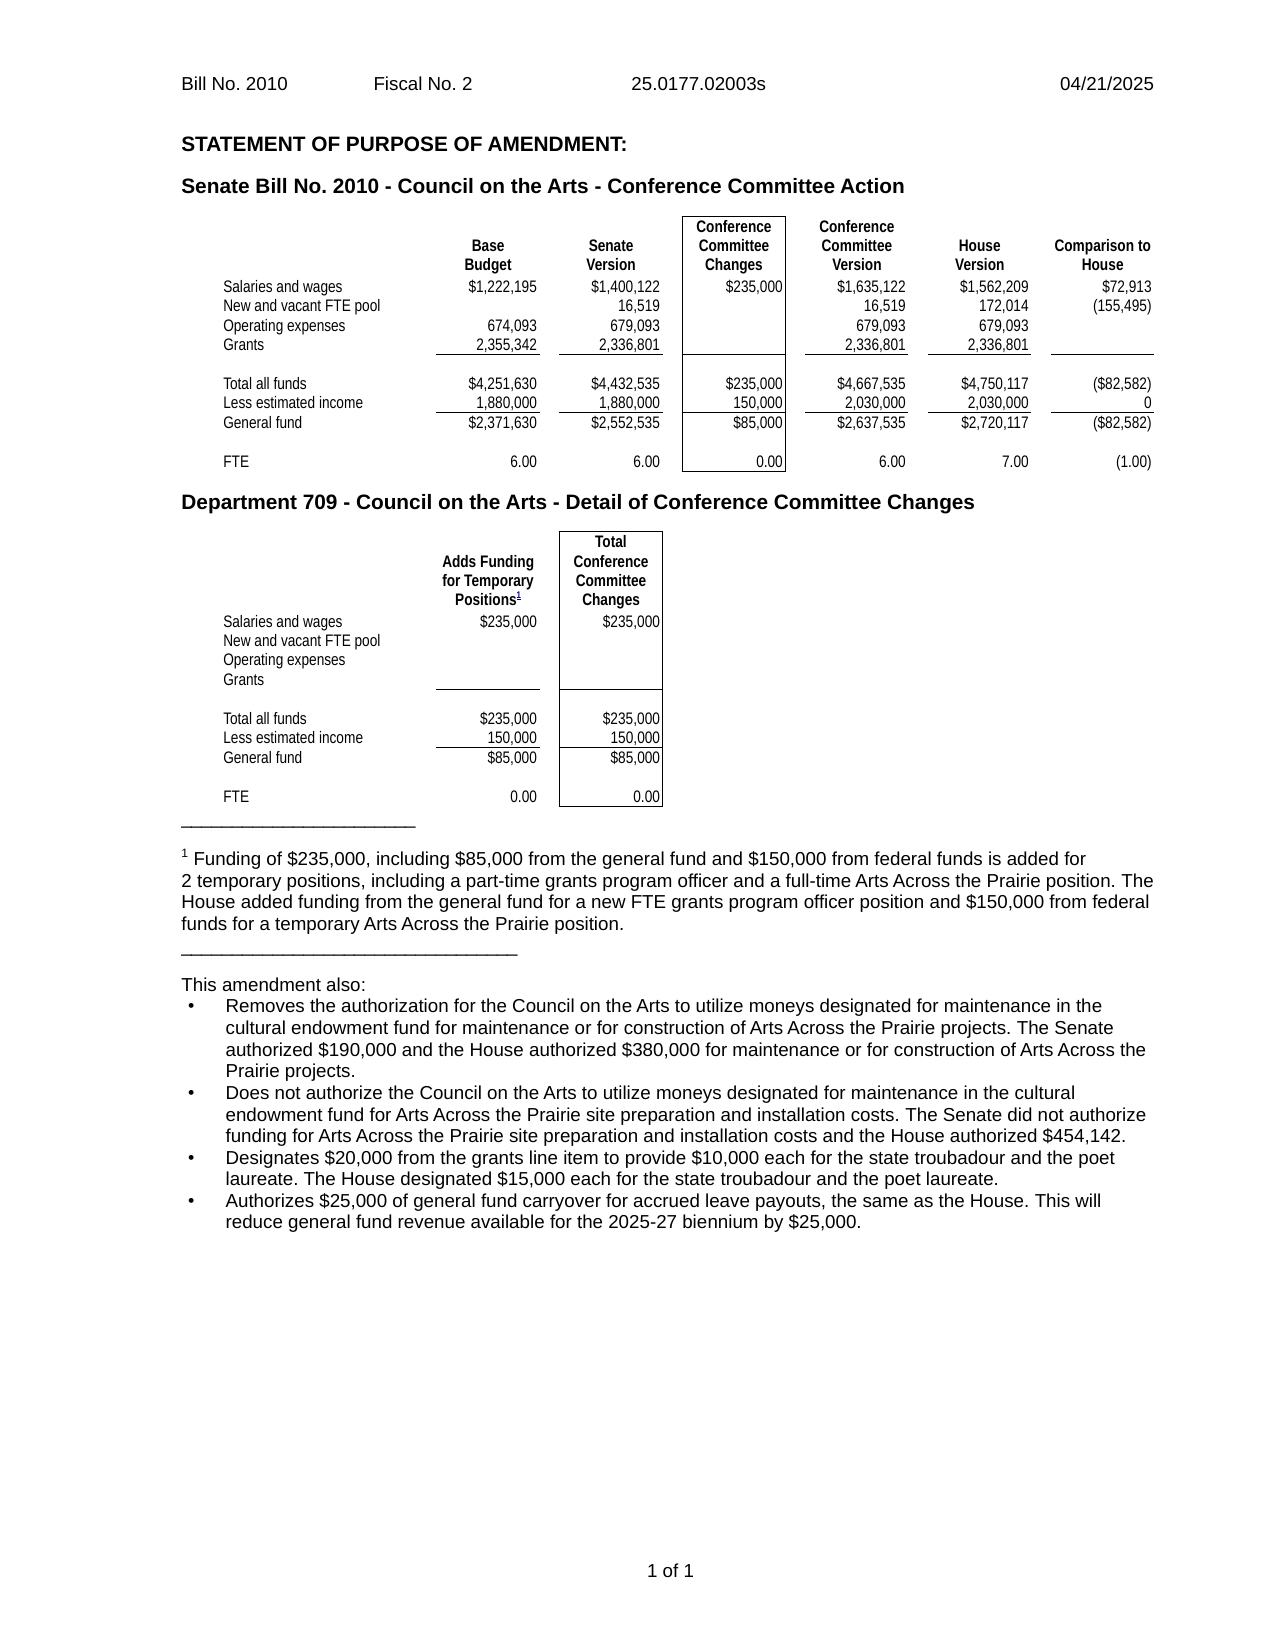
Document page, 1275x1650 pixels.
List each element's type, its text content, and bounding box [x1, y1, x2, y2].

table_cell 2,336,801 [559, 335, 662, 354]
table_cell [220, 767, 417, 786]
table_cell $4,251,630 [436, 374, 539, 393]
table_cell 6.00 [559, 452, 662, 471]
table_cell [908, 296, 928, 315]
table_cell [1051, 335, 1154, 354]
table_header Conference Committee Version [805, 216, 908, 277]
table_cell 1,880,000 [559, 393, 662, 412]
table_cell [663, 433, 682, 452]
table_cell [417, 650, 436, 669]
table_cell [540, 612, 559, 631]
table_cell 172,014 [928, 296, 1031, 315]
text 1 Funding of $235,000, including $85,000 from the general fund and $150,000 from federal funds is added for 2 temporary positions, including a part-time grants program officer and a full-time Arts Across the Prairie position. The House added funding from the general fund for a new FTE grants program officer position and $150,000 from federal funds for a temporary Arts Across the Prairie position. [181, 846, 1154, 934]
table_header House Version [928, 216, 1031, 277]
table_cell ($82,582) [1051, 374, 1154, 393]
table_cell New and vacant FTE pool [220, 631, 417, 650]
list Designates $20,000 from the grants line item to provide $10,000 each for the state troubadour and the poet laureate. The House designated $15,000 each for the state troubadour and the poet laureate. [188, 1146, 1154, 1190]
table_cell [683, 315, 785, 334]
text Senate Bill No. 2010 - Council on the Arts - Conference Committee Action [181, 174, 1154, 198]
table_cell 6.00 [805, 452, 908, 471]
table_cell [663, 335, 682, 354]
table_cell $2,371,630 [436, 413, 539, 432]
table_cell [560, 669, 662, 688]
table_cell Salaries and wages [220, 612, 417, 631]
table_cell $1,562,209 [928, 277, 1031, 296]
table_header [540, 531, 559, 612]
table_cell New and vacant FTE pool [220, 296, 417, 315]
table_cell $4,750,117 [928, 374, 1031, 393]
table_cell [786, 412, 805, 432]
table_cell [559, 433, 662, 452]
table_cell [436, 631, 539, 650]
table_cell Operating expenses [220, 650, 417, 669]
table_cell [540, 650, 559, 669]
table_cell [417, 689, 436, 709]
table_header [220, 531, 417, 612]
table_cell 150,000 [560, 728, 662, 747]
table_cell [663, 315, 682, 334]
table_cell $235,000 [683, 277, 785, 296]
table_cell [908, 393, 928, 412]
table_cell $235,000 [560, 709, 662, 728]
table_cell [540, 631, 559, 650]
table_cell [786, 452, 805, 471]
table_cell [663, 354, 682, 374]
table_cell [559, 355, 662, 374]
table_cell 2,336,801 [805, 335, 908, 354]
table_cell Salaries and wages [220, 277, 417, 296]
table_cell 2,030,000 [928, 393, 1031, 412]
table_header [908, 216, 928, 277]
table_cell 674,093 [436, 315, 539, 334]
table_cell [683, 433, 785, 452]
table_cell 150,000 [683, 393, 785, 412]
table_cell 150,000 [436, 728, 539, 747]
table_cell 679,093 [559, 315, 662, 334]
table_cell [1031, 433, 1051, 452]
table_cell [786, 374, 805, 393]
list Removes the authorization for the Council on the Arts to utilize moneys designated for maintenance in the cultural endowment fund for maintenance or for construction of Arts Across the Prairie projects. The Senate authorized $190,000 and the House authorized $380,000 for maintenance or for construction of Arts Across the Prairie projects. [188, 995, 1154, 1082]
table_cell [560, 767, 662, 786]
text Department 709 - Council on the Arts - Detail of Conference Committee Changes [181, 489, 1154, 513]
table_cell [417, 767, 436, 786]
table_header [220, 216, 417, 277]
table_cell $2,552,535 [559, 413, 662, 432]
table_cell [220, 433, 417, 452]
table_cell 679,093 [805, 315, 908, 334]
table_cell $85,000 [683, 413, 785, 432]
table_cell [1031, 393, 1051, 412]
table_cell [540, 767, 559, 786]
table_cell $4,432,535 [559, 374, 662, 393]
table_cell [417, 412, 436, 432]
table_cell [928, 355, 1031, 374]
table_cell 16,519 [805, 296, 908, 315]
table_header [540, 216, 559, 277]
table_cell [908, 335, 928, 354]
table_cell [417, 315, 436, 334]
text This amendment also: [181, 974, 1154, 995]
table_cell [417, 433, 436, 452]
table_cell [908, 412, 928, 432]
table_header Comparison to House [1051, 216, 1154, 277]
table_cell [1031, 412, 1051, 432]
table_cell Operating expenses [220, 315, 417, 334]
table_cell [663, 374, 682, 393]
table_cell 2,355,342 [436, 335, 539, 354]
table_cell [540, 689, 559, 709]
table_cell 0.00 [560, 786, 662, 806]
table_cell [540, 374, 559, 393]
table_cell [786, 315, 805, 334]
table_cell [908, 277, 928, 296]
table_cell 0 [1051, 393, 1154, 412]
table_header Adds Funding for Temporary Positions1 [436, 531, 539, 612]
table_cell [663, 296, 682, 315]
table_cell $72,913 [1051, 277, 1154, 296]
table_cell [417, 296, 436, 315]
table_cell [540, 315, 559, 334]
table_cell [540, 393, 559, 412]
table_cell [540, 296, 559, 315]
table_cell [908, 452, 928, 471]
table_header Conference Committee Changes [683, 217, 785, 277]
table_cell Total all funds [220, 374, 417, 393]
table_header [417, 216, 436, 277]
table_cell [540, 277, 559, 296]
table_cell Less estimated income [220, 393, 417, 412]
table_cell 7.00 [928, 452, 1031, 471]
table_cell [786, 296, 805, 315]
table_cell [220, 689, 417, 709]
table_cell [436, 296, 539, 315]
table_cell $1,635,122 [805, 277, 908, 296]
table_cell [436, 669, 539, 688]
table_cell 0.00 [436, 786, 539, 806]
table_cell $235,000 [560, 612, 662, 631]
table_cell [1051, 433, 1154, 452]
table_cell 2,336,801 [928, 335, 1031, 354]
table_header Base Budget [436, 216, 539, 277]
table_cell [560, 690, 662, 709]
table_header Senate Version [559, 216, 662, 277]
table_header [663, 216, 682, 277]
table_cell [1031, 452, 1051, 471]
table_cell $1,400,122 [559, 277, 662, 296]
table_cell [663, 412, 682, 432]
table_cell [1031, 374, 1051, 393]
table_cell [1031, 296, 1051, 315]
table_cell [1031, 277, 1051, 296]
table_cell [683, 335, 785, 354]
table_cell [417, 277, 436, 296]
table_cell $235,000 [436, 709, 539, 728]
table_cell [417, 374, 436, 393]
table_cell [908, 374, 928, 393]
table_cell General fund [220, 747, 417, 767]
table_cell [417, 393, 436, 412]
table_cell Grants [220, 669, 417, 688]
table_cell [683, 355, 785, 374]
table_header [417, 531, 436, 612]
text Statement of Purpose of amendment: [181, 132, 1154, 156]
table_cell [540, 354, 559, 374]
table_cell $85,000 [560, 748, 662, 767]
table_cell $1,222,195 [436, 277, 539, 296]
table_cell 0.00 [683, 452, 785, 471]
table_cell 16,519 [559, 296, 662, 315]
table_cell [786, 277, 805, 296]
table_cell [786, 393, 805, 412]
table_cell [436, 690, 539, 709]
table_cell [540, 452, 559, 471]
table_cell [540, 709, 559, 728]
table_header [786, 216, 805, 277]
table_cell [663, 393, 682, 412]
table_cell [417, 354, 436, 374]
table_cell [540, 747, 559, 767]
table_cell [1031, 335, 1051, 354]
table_cell [786, 354, 805, 374]
table_cell [805, 433, 908, 452]
table_cell Grants [220, 335, 417, 354]
table_cell [560, 631, 662, 650]
table_cell $2,637,535 [805, 413, 908, 432]
table_cell [417, 612, 436, 631]
table_cell [540, 786, 559, 806]
table_cell [436, 433, 539, 452]
table_cell [417, 728, 436, 747]
table_cell [417, 669, 436, 688]
table_cell [540, 335, 559, 354]
table_cell $4,667,535 [805, 374, 908, 393]
table_cell [417, 631, 436, 650]
table_cell [436, 650, 539, 669]
table_cell [540, 728, 559, 747]
table_cell [417, 747, 436, 767]
table_cell [786, 433, 805, 452]
table_cell 2,030,000 [805, 393, 908, 412]
table_cell [928, 433, 1031, 452]
list Authorizes $25,000 of general fund carryover for accrued leave payouts, the same as the House. This will reduce general fund revenue available for the 2025-27 biennium by $25,000. [188, 1190, 1154, 1233]
table_cell [1051, 315, 1154, 334]
table_cell Total all funds [220, 709, 417, 728]
table_cell General fund [220, 412, 417, 432]
table_cell ($82,582) [1051, 413, 1154, 432]
table_cell Less estimated income [220, 728, 417, 747]
table_cell $235,000 [436, 612, 539, 631]
table_header [1031, 216, 1051, 277]
table_cell $235,000 [683, 374, 785, 393]
table_cell [786, 335, 805, 354]
table_cell 6.00 [436, 452, 539, 471]
table_cell $2,720,117 [928, 413, 1031, 432]
table_cell [683, 296, 785, 315]
table_cell (1.00) [1051, 452, 1154, 471]
table_cell 1,880,000 [436, 393, 539, 412]
table_cell [417, 452, 436, 471]
table_header Total Conference Committee Changes [560, 532, 662, 612]
table_cell [908, 354, 928, 374]
table_cell [436, 355, 539, 374]
table_cell [1031, 315, 1051, 334]
table_cell [540, 669, 559, 688]
table_cell $85,000 [436, 748, 539, 767]
table_cell [540, 412, 559, 432]
table_cell [540, 433, 559, 452]
table_cell [220, 354, 417, 374]
table_cell [805, 355, 908, 374]
table_cell [436, 767, 539, 786]
table_cell [663, 277, 682, 296]
table_cell [1051, 355, 1154, 374]
table_cell [417, 786, 436, 806]
table_cell FTE [220, 786, 417, 806]
table_cell [908, 315, 928, 334]
table_cell [663, 452, 682, 471]
table_cell 679,093 [928, 315, 1031, 334]
table_cell [417, 709, 436, 728]
table_cell [560, 650, 662, 669]
table_cell [417, 335, 436, 354]
list Does not authorize the Council on the Arts to utilize moneys designated for maintenance in the cultural endowment fund for Arts Across the Prairie site preparation and installation costs. The Senate did not authorize funding for Arts Across the Prairie site preparation and installation costs and the House authorized $454,142. [188, 1082, 1154, 1146]
table_cell [1031, 354, 1051, 374]
table_cell FTE [220, 452, 417, 471]
table_cell [908, 433, 928, 452]
table_cell (155,495) [1051, 296, 1154, 315]
